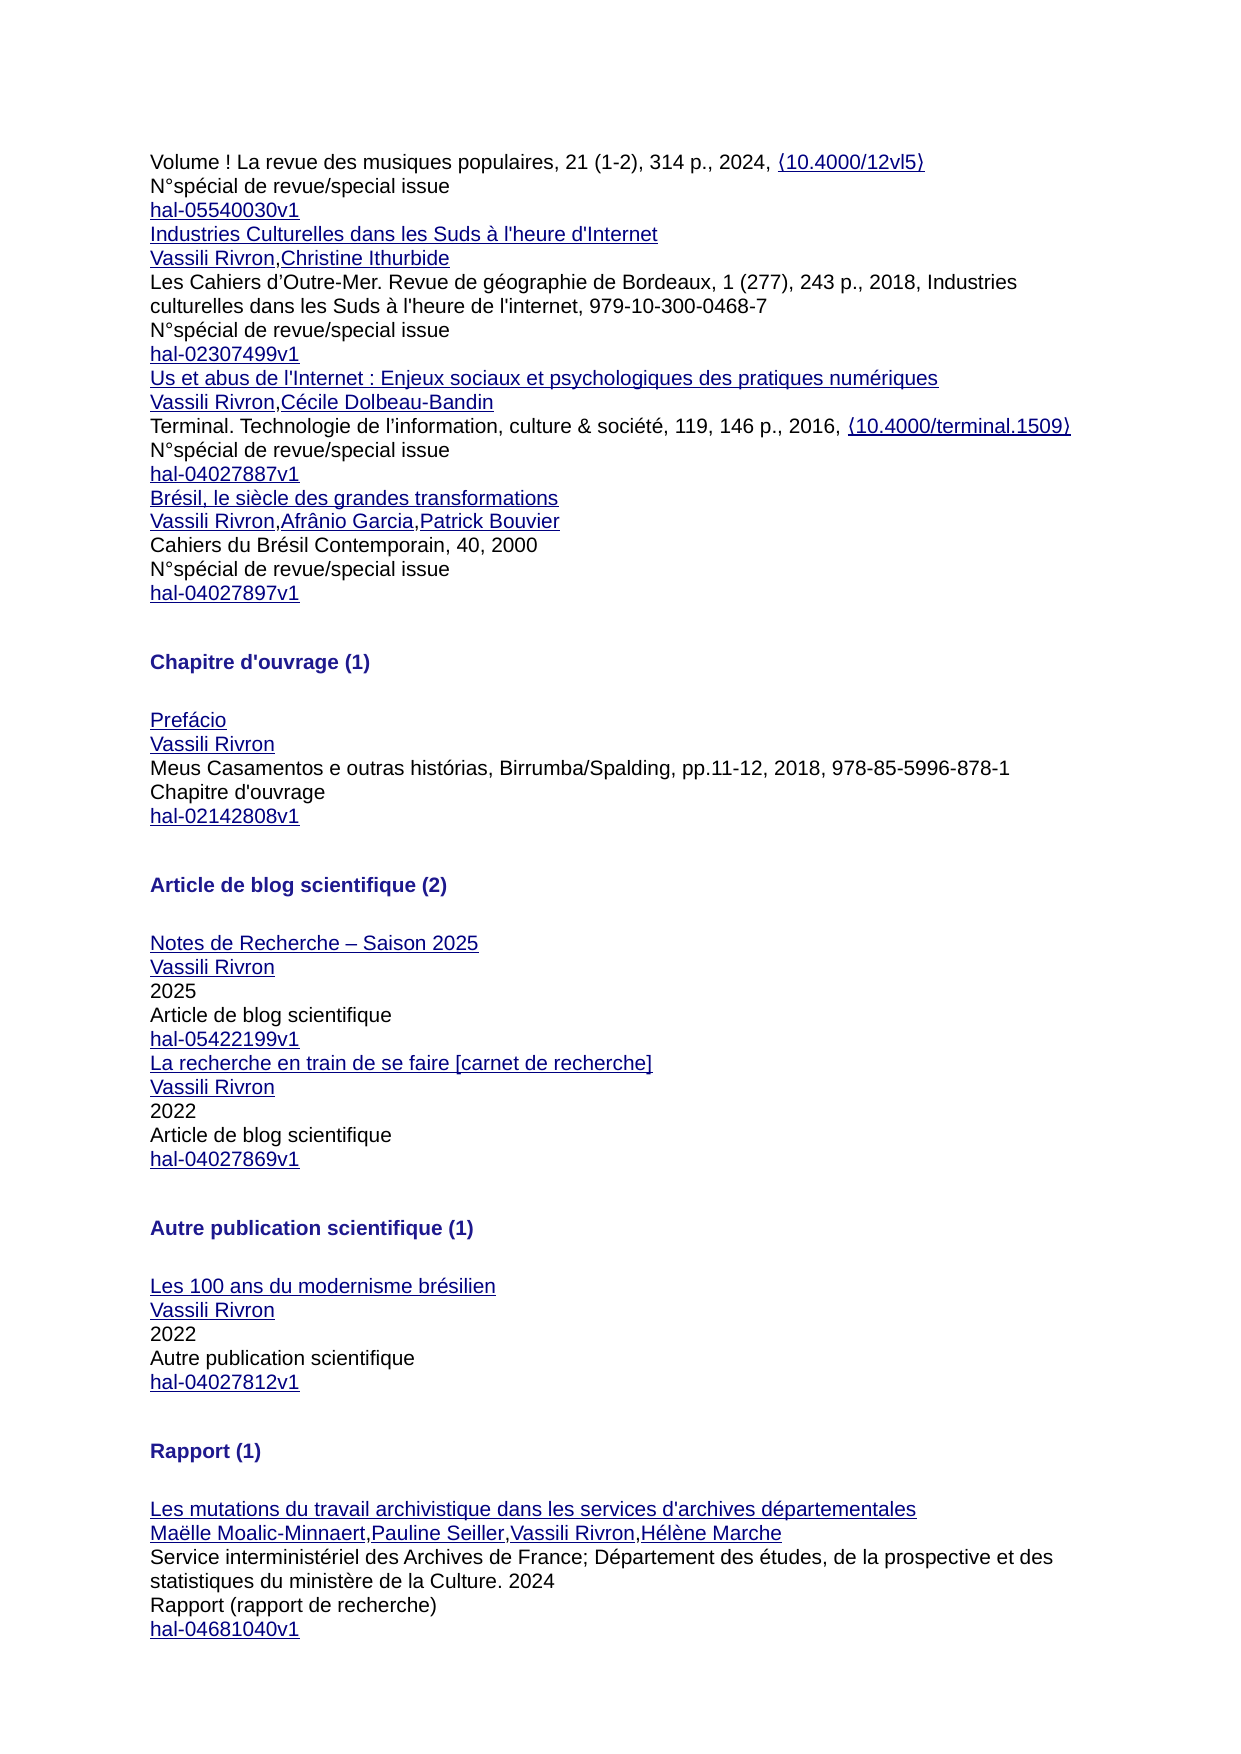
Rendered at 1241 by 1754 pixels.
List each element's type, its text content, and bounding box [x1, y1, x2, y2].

table_cell Industries Culturelles dans les Suds à l'heure d'Internet Vassili Rivron,Christine Ithurbide Les Cahiers d’Outre-Mer. Revue de géographie de Bordeaux, 1 (277), 243 p., 2018, Industries culturelles dans les Suds à l'heure de l'internet, 979-10-300-0468-7 N°spécial de revue/special issue hal-02307499v1 [150, 222, 1090, 366]
table_header Notes de Recherche – Saison 2025 Vassili Rivron 2025 Article de blog scientifique hal-05422199v1 [150, 931, 1090, 1051]
table_header Prefácio Vassili Rivron Meus Casamentos e outras histórias, Birrumba/Spalding, pp.11-12, 2018, 978-85-5996-878-1 Chapitre d'ouvrage hal-02142808v1 [150, 708, 1090, 828]
subtitle Rapport (1) [150, 1438, 1090, 1462]
subtitle Autre publication scientifique (1) [150, 1216, 1090, 1239]
table_header Les 100 ans du modernisme brésilien Vassili Rivron 2022 Autre publication scientifique hal-04027812v1 [150, 1274, 1090, 1394]
table_header Volume ! La revue des musiques populaires, 21 (1-2), 314 p., 2024, ⟨10.4000/12vl5⟩ N°spécial de revue/special issue hal-05540030v1 [150, 150, 1090, 222]
subtitle Chapitre d'ouvrage (1) [150, 650, 1090, 674]
table_cell La recherche en train de se faire [carnet de recherche] Vassili Rivron 2022 Article de blog scientifique hal-04027869v1 [150, 1051, 1090, 1171]
subtitle Article de blog scientifique (2) [150, 873, 1090, 897]
table_cell Brésil, le siècle des grandes transformations Vassili Rivron,Afrânio Garcia,Patrick Bouvier Cahiers du Brésil Contemporain, 40, 2000 N°spécial de revue/special issue hal-04027897v1 [150, 485, 1090, 605]
table_header Les mutations du travail archivistique dans les services d'archives départementales Maëlle Moalic-Minnaert,Pauline Seiller,Vassili Rivron,Hélène Marche Service interministériel des Archives de France; Département des études, de la prospective et des statistiques du ministère de la Culture. 2024 Rapport (rapport de recherche) hal-04681040v1 [150, 1497, 1090, 1641]
table_cell Us et abus de l'Internet : Enjeux sociaux et psychologiques des pratiques numériques Vassili Rivron,Cécile Dolbeau-Bandin Terminal. Technologie de l’information, culture & société, 119, 146 p., 2016, ⟨10.4000/terminal.1509⟩ N°spécial de revue/special issue hal-04027887v1 [150, 366, 1090, 485]
